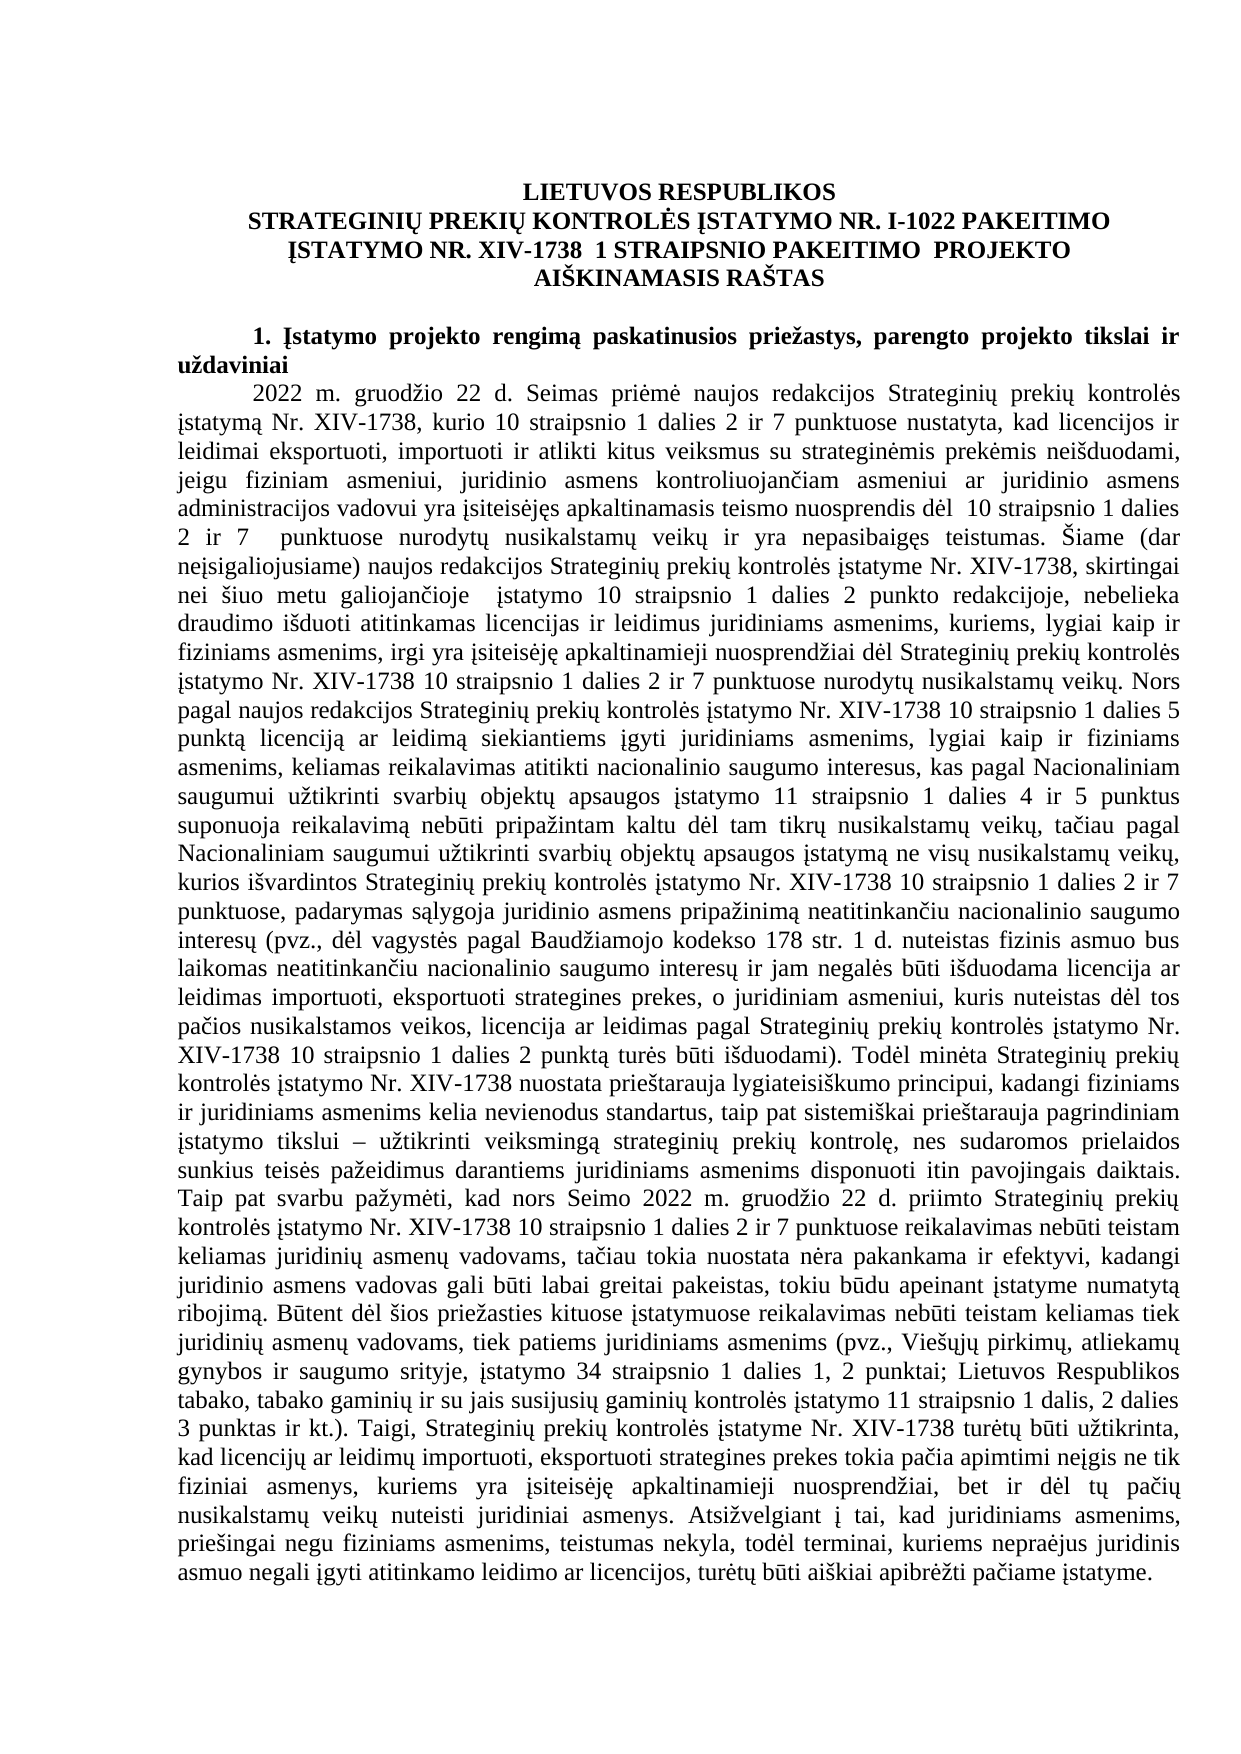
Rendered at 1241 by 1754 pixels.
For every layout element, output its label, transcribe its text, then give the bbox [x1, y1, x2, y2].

text 1. Įstatymo projekto rengimą paskatinusios priežastys, parengto projekto tikslai ir uždaviniai [177, 321, 1181, 378]
text STRATEGINIŲ PREKIŲ KONTROLĖS ĮSTATYMO NR. I-1022 PAKEITIMO ĮSTATYMO Nr. XIV-1738 1 STRAIPSNIO pakeitimo PROJEKTO [177, 206, 1181, 263]
text 2022 m. gruodžio 22 d. Seimas priėmė naujos redakcijos Strateginių prekių kontrolės įstatymą Nr. XIV-1738, kurio 10 straipsnio 1 dalies 2 ir 7 punktuose nustatyta, kad licencijos ir leidimai eksportuoti, importuoti ir atlikti kitus veiksmus su strateginėmis prekėmis neišduodami, jeigu fiziniam asmeniui, juridinio asmens kontroliuojančiam asmeniui ar juridinio asmens administracijos vadovui yra įsiteisėjęs apkaltinamasis teismo nuosprendis dėl 10 straipsnio 1 dalies 2 ir 7 punktuose nurodytų nusikalstamų veikų ir yra nepasibaigęs teistumas. Šiame (dar neįsigaliojusiame) naujos redakcijos Strateginių prekių kontrolės įstatyme Nr. XIV-1738, skirtingai nei šiuo metu galiojančioje įstatymo 10 straipsnio 1 dalies 2 punkto redakcijoje, nebelieka draudimo išduoti atitinkamas licencijas ir leidimus juridiniams asmenims, kuriems, lygiai kaip ir fiziniams asmenims, irgi yra įsiteisėję apkaltinamieji nuosprendžiai dėl Strateginių prekių kontrolės įstatymo Nr. XIV-1738 10 straipsnio 1 dalies 2 ir 7 punktuose nurodytų nusikalstamų veikų. Nors pagal naujos redakcijos Strateginių prekių kontrolės įstatymo Nr. XIV-1738 10 straipsnio 1 dalies 5 punktą licenciją ar leidimą siekiantiems įgyti juridiniams asmenims, lygiai kaip ir fiziniams asmenims, keliamas reikalavimas atitikti nacionalinio saugumo interesus, kas pagal Nacionaliniam saugumui užtikrinti svarbių objektų apsaugos įstatymo 11 straipsnio 1 dalies 4 ir 5 punktus suponuoja reikalavimą nebūti pripažintam kaltu dėl tam tikrų nusikalstamų veikų, tačiau pagal Nacionaliniam saugumui užtikrinti svarbių objektų apsaugos įstatymą ne visų nusikalstamų veikų, kurios išvardintos Strateginių prekių kontrolės įstatymo Nr. XIV-1738 10 straipsnio 1 dalies 2 ir 7 punktuose, padarymas sąlygoja juridinio asmens pripažinimą neatitinkančiu nacionalinio saugumo interesų (pvz., dėl vagystės pagal Baudžiamojo kodekso 178 str. 1 d. nuteistas fizinis asmuo bus laikomas neatitinkančiu nacionalinio saugumo interesų ir jam negalės būti išduodama licencija ar leidimas importuoti, eksportuoti strategines prekes, o juridiniam asmeniui, kuris nuteistas dėl tos pačios nusikalstamos veikos, licencija ar leidimas pagal Strateginių prekių kontrolės įstatymo Nr. XIV-1738 10 straipsnio 1 dalies 2 punktą turės būti išduodami). Todėl minėta Strateginių prekių kontrolės įstatymo Nr. XIV-1738 nuostata prieštarauja lygiateisiškumo principui, kadangi fiziniams ir juridiniams asmenims kelia nevienodus standartus, taip pat sistemiškai prieštarauja pagrindiniam įstatymo tikslui – užtikrinti veiksmingą strateginių prekių kontrolę, nes sudaromos prielaidos sunkius teisės pažeidimus darantiems juridiniams asmenims disponuoti itin pavojingais daiktais. Taip pat svarbu pažymėti, kad nors Seimo 2022 m. gruodžio 22 d. priimto Strateginių prekių kontrolės įstatymo Nr. XIV-1738 10 straipsnio 1 dalies 2 ir 7 punktuose reikalavimas nebūti teistam keliamas juridinių asmenų vadovams, tačiau tokia nuostata nėra pakankama ir efektyvi, kadangi juridinio asmens vadovas gali būti labai greitai pakeistas, tokiu būdu apeinant įstatyme numatytą ribojimą. Būtent dėl šios priežasties kituose įstatymuose reikalavimas nebūti teistam keliamas tiek juridinių asmenų vadovams, tiek patiems juridiniams asmenims (pvz., Viešųjų pirkimų, atliekamų gynybos ir saugumo srityje, įstatymo 34 straipsnio 1 dalies 1, 2 punktai; Lietuvos Respublikos tabako, tabako gaminių ir su jais susijusių gaminių kontrolės įstatymo 11 straipsnio 1 dalis, 2 dalies 3 punktas ir kt.). Taigi, Strateginių prekių kontrolės įstatyme Nr. XIV-1738 turėtų būti užtikrinta, kad licencijų ar leidimų importuoti, eksportuoti strategines prekes tokia pačia apimtimi neįgis ne tik fiziniai asmenys, kuriems yra įsiteisėję apkaltinamieji nuosprendžiai, bet ir dėl tų pačių nusikalstamų veikų nuteisti juridiniai asmenys. Atsižvelgiant į tai, kad juridiniams asmenims, priešingai negu fiziniams asmenims, teistumas nekyla, todėl terminai, kuriems nepraėjus juridinis asmuo negali įgyti atitinkamo leidimo ar licencijos, turėtų būti aiškiai apibrėžti pačiame įstatyme. [177, 378, 1181, 1586]
text aiškinamasis raštas [177, 263, 1181, 292]
text LIETUVOS RESPUBLIKOS [177, 177, 1181, 206]
